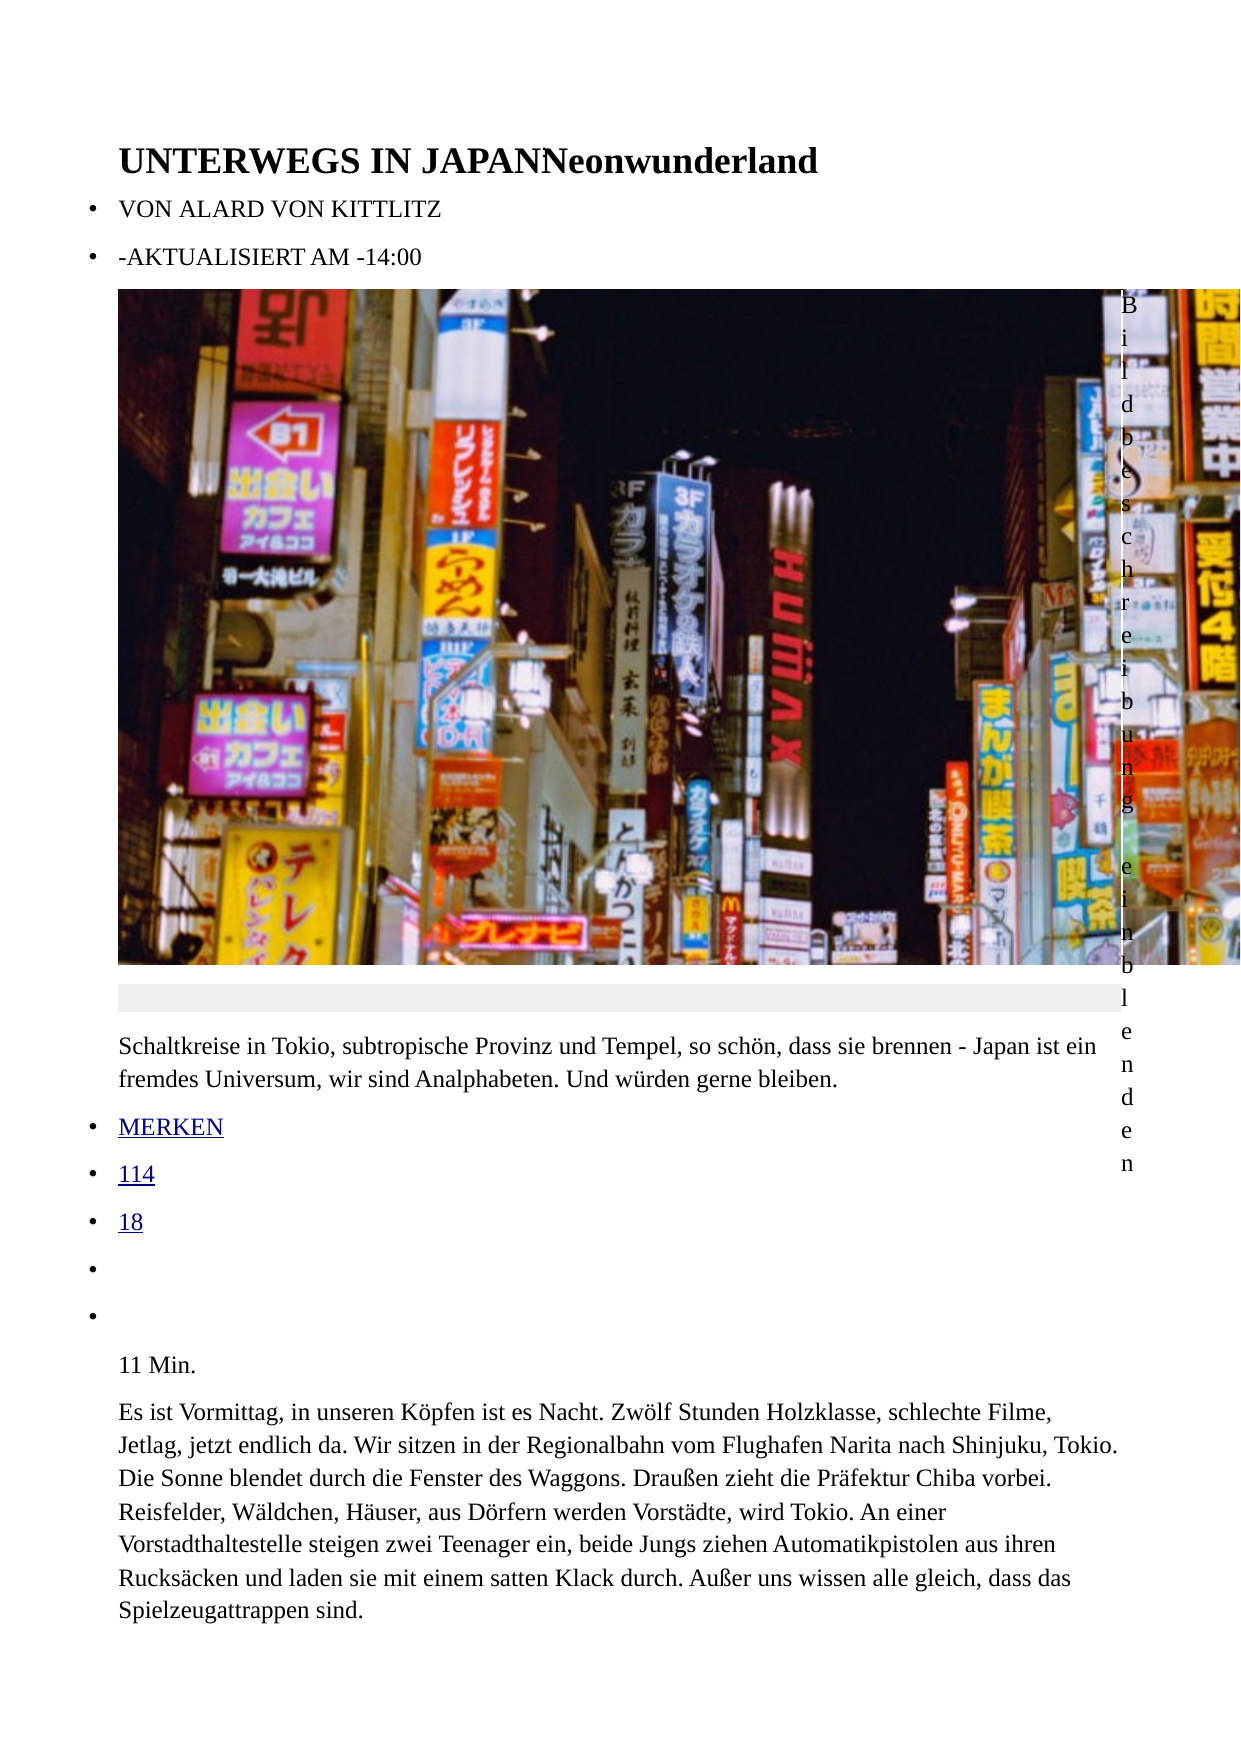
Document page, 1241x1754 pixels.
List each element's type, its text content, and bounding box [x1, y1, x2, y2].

text Es ist Vormittag, in unseren Köpfen ist es Nacht. Zwölf Stunden Holzklasse, schlechte Filme, Jetlag, jetzt endlich da. Wir sitzen in der Regionalbahn vom Flughafen Narita nach Shinjuku, Tokio. Die Sonne blendet durch die Fenster des Waggons. Draußen zieht die Präfektur Chiba vorbei. Reisfelder, Wäldchen, Häuser, aus Dörfern werden Vorstädte, wird Tokio. An einer Vorstadthaltestelle steigen zwei Teenager ein, beide Jungs ziehen Automatikpistolen aus ihren Rucksäcken und laden sie mit einem satten Klack durch. Außer uns wissen alle gleich, dass das Spielzeugattrappen sind. [118, 1397, 1122, 1624]
picture [1125, 699, 1130, 708]
list MERKEN [118, 1112, 1121, 1141]
text Schaltkreise in Tokio, subtropische Provinz und Tempel, so schön, dass sie brennen - Japan ist ein fremdes Universum, wir sind Analphabeten. Und würden gerne bleiben. [118, 1031, 1121, 1093]
picture [1125, 435, 1130, 444]
list -AKTUALISIERT AM -14:00 [118, 242, 1122, 271]
list VON ALARD VON KITTLITZ [118, 194, 1122, 223]
picture [118, 289, 1241, 965]
picture [1126, 298, 1133, 304]
subtitle UNTERWEGS IN JAPANNeonwunderland [118, 139, 1122, 182]
picture [1126, 305, 1134, 312]
list 18 [118, 1207, 1122, 1236]
text 11 Min. [118, 1350, 1122, 1379]
list 114 [118, 1159, 1122, 1188]
